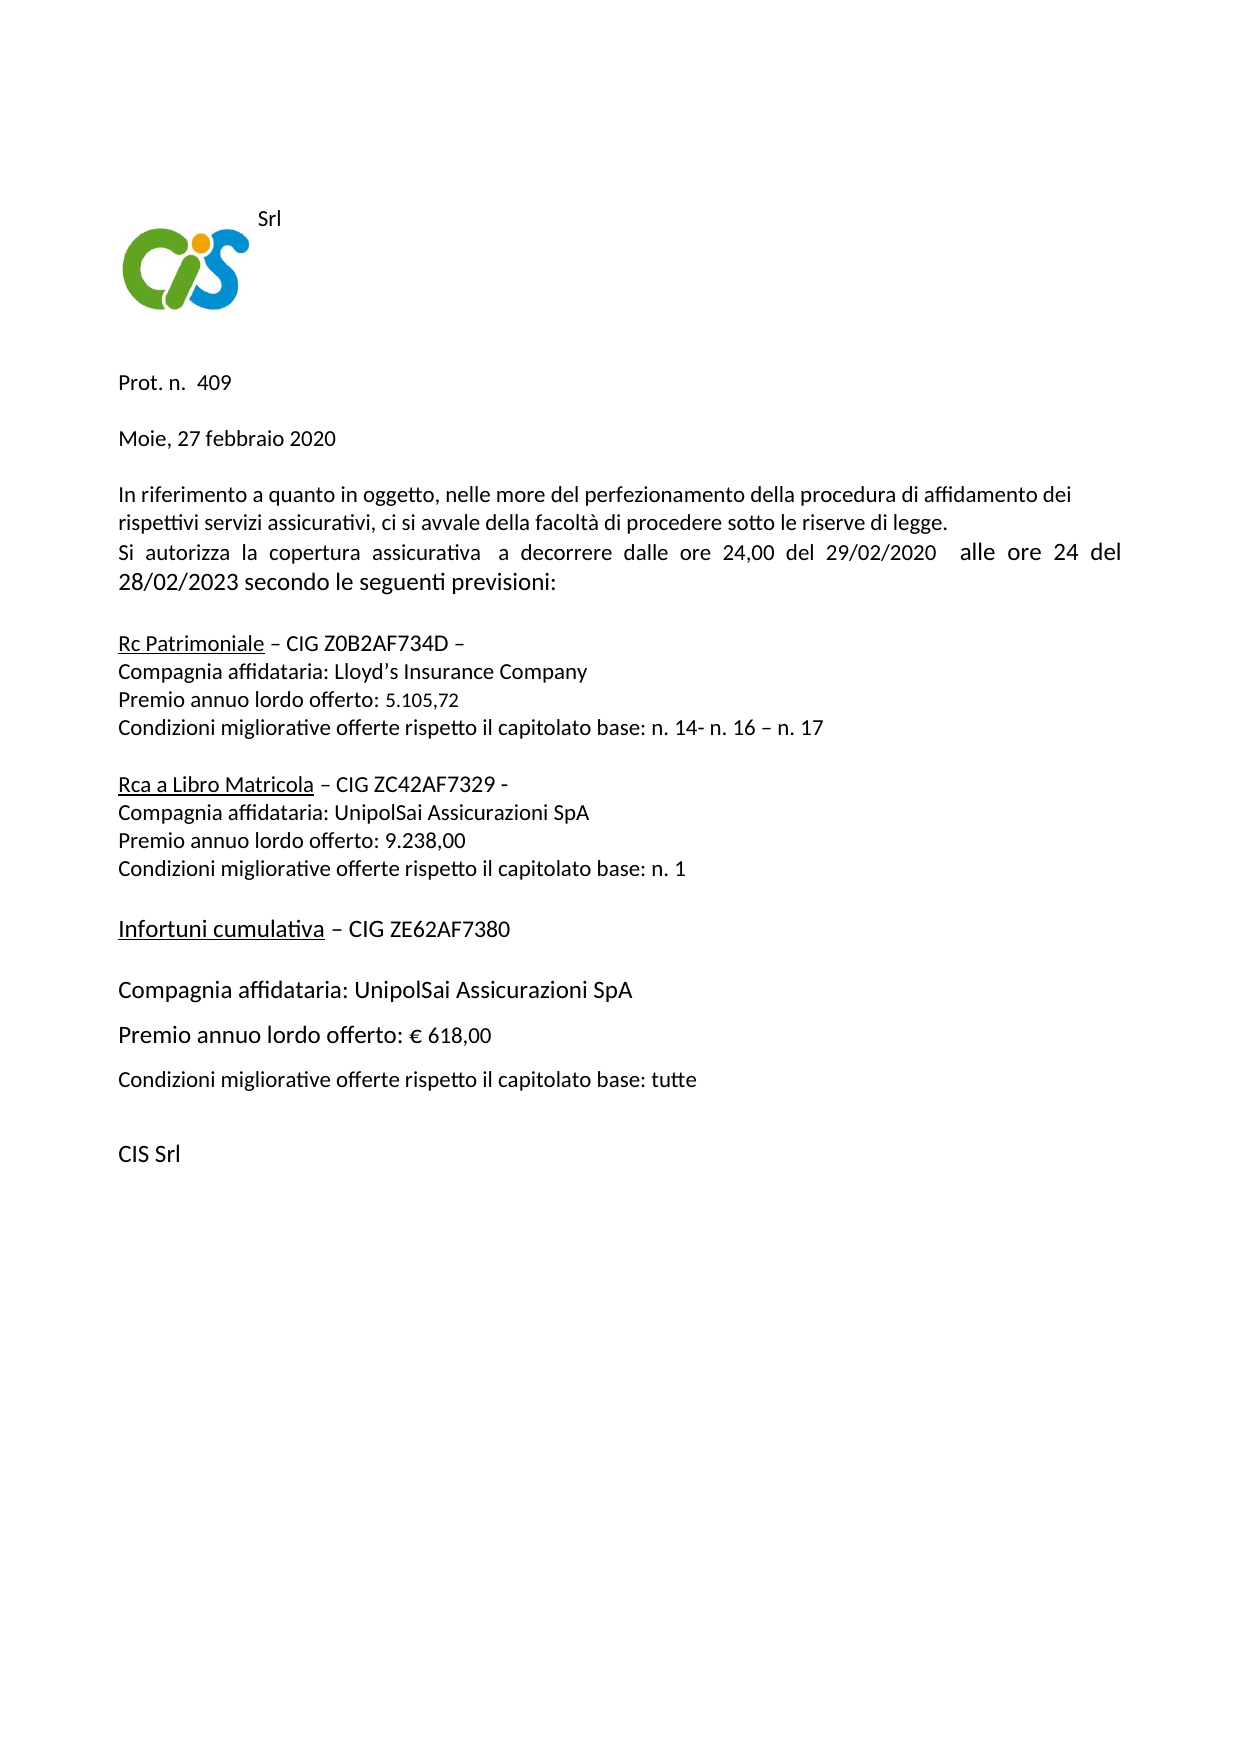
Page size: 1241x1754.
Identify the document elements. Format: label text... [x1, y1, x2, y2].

text Compagnia affidataria: UnipolSai Assicurazioni SpA [118, 974, 1122, 1004]
text Condizioni migliorative offerte rispetto il capitolato base: n. 14- n. 16 – n. 17 [118, 713, 1122, 741]
text Prot. n. 409 [118, 368, 1122, 396]
text Condizioni migliorative offerte rispetto il capitolato base: tutte [118, 1065, 1122, 1093]
text Moie, 27 febbraio 2020 [118, 424, 1122, 452]
text Condizioni migliorative offerte rispetto il capitolato base: n. 1 [118, 854, 1122, 882]
text Premio annuo lordo offerto: 9.238,00 [118, 826, 1122, 854]
text Premio annuo lordo offerto: € 618,00 [118, 1019, 1122, 1050]
text CIS Srl [118, 1138, 1122, 1168]
text Premio annuo lordo offerto: 5.105,72 [118, 685, 1122, 713]
text Rc Patrimoniale – CIG Z0B2AF734D – [118, 628, 1122, 657]
text Rca a Libro Matricola – CIG ZC42AF7329 - [118, 769, 1122, 798]
text Si autorizza la copertura assicurativa a decorrere dalle ore 24,00 del 29/02/2020 alle ore 24 del 28/02/2023 secondo le seguenti previsioni: [118, 536, 1122, 597]
text Infortuni cumulativa – CIG ZE62AF7380 [118, 913, 1122, 943]
text In riferimento a quanto in oggetto, nelle more del perfezionamento della procedura di affidamento dei rispettivi servizi assicurativi, ci si avvale della facoltà di procedere sotto le riserve di legge. [118, 480, 1122, 536]
text Srl [118, 204, 1122, 312]
text Compagnia affidataria: Lloyd’s Insurance Company [118, 657, 1122, 685]
text Compagnia affidataria: UnipolSai Assicurazioni SpA [118, 798, 1122, 826]
